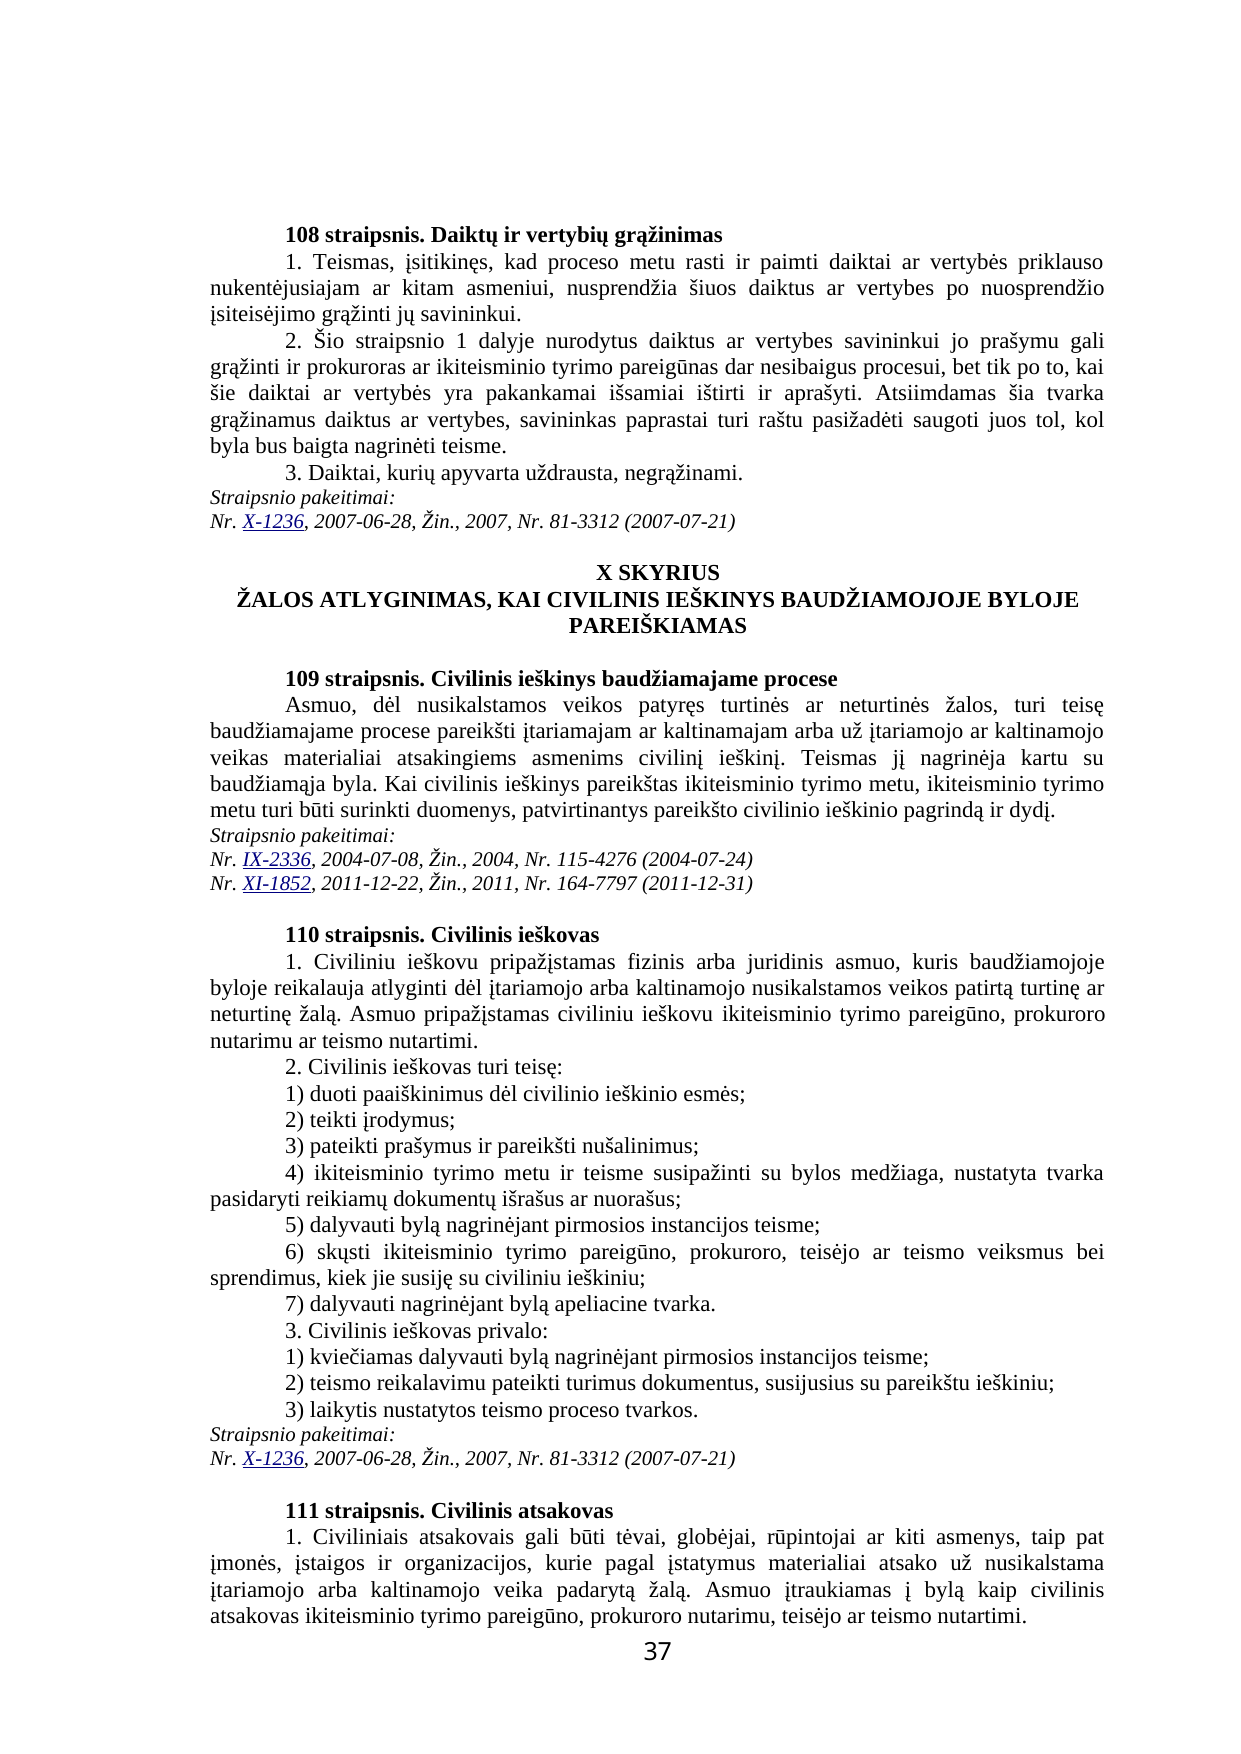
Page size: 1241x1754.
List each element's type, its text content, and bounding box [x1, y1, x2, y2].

text 6) skųsti ikiteisminio tyrimo pareigūno, prokuroro, teisėjo ar teismo veiksmus bei sprendimus, kiek jie susiję su civiliniu ieškiniu; [210, 1238, 1106, 1290]
text 1. Civiliniu ieškovu pripažįstamas fizinis arba juridinis asmuo, kuris baudžiamojoje byloje reikalauja atlyginti dėl įtariamojo arba kaltinamojo nusikalstamos veikos patirtą turtinę ar neturtinę žalą. Asmuo pripažįstamas civiliniu ieškovu ikiteisminio tyrimo pareigūno, prokuroro nutarimu ar teismo nutartimi. [210, 948, 1106, 1053]
text 4) ikiteisminio tyrimo metu ir teisme susipažinti su bylos medžiaga, nustatyta tvarka pasidaryti reikiamų dokumentų išrašus ar nuorašus; [210, 1159, 1106, 1211]
text 1. Teismas, įsitikinęs, kad proceso metu rasti ir paimti daiktai ar vertybės priklauso nukentėjusiajam ar kitam asmeniui, nusprendžia šiuos daiktus ar vertybes po nuosprendžio įsiteisėjimo grąžinti jų savininkui. [210, 248, 1106, 327]
text 5) dalyvauti bylą nagrinėjant pirmosios instancijos teisme; [210, 1211, 1106, 1238]
text 108 straipsnis. Daiktų ir vertybių grąžinimas [210, 221, 1106, 248]
text 2) teikti įrodymus; [210, 1106, 1106, 1132]
text 2. Civilinis ieškovas turi teisę: [210, 1053, 1106, 1079]
text Nr. X-1236, 2007-06-28, Žin., 2007, Nr. 81-3312 (2007-07-21) [210, 509, 1106, 533]
text 3. Daiktai, kurių apyvarta uždrausta, negrąžinami. [210, 458, 1106, 485]
text 2) teismo reikalavimu pateikti turimus dokumentus, susijusius su pareikštu ieškiniu; [210, 1369, 1106, 1396]
text 110 straipsnis. Civilinis ieškovas [210, 921, 1106, 948]
text 2. Šio straipsnio 1 dalyje nurodytus daiktus ar vertybes savininkui jo prašymu gali grąžinti ir prokuroras ar ikiteisminio tyrimo pareigūnas dar nesibaigus procesui, bet tik po to, kai šie daiktai ar vertybės yra pakankamai išsamiai ištirti ir aprašyti. Atsiimdamas šia tvarka grąžinamus daiktus ar vertybes, savininkas paprastai turi raštu pasižadėti saugoti juos tol, kol byla bus baigta nagrinėti teisme. [210, 327, 1106, 458]
text Straipsnio pakeitimai: [210, 823, 1106, 847]
text 3. Civilinis ieškovas privalo: [210, 1317, 1106, 1343]
text 1) kviečiamas dalyvauti bylą nagrinėjant pirmosios instancijos teisme; [210, 1343, 1106, 1369]
text 109 straipsnis. Civilinis ieškinys baudžiamajame procese [210, 665, 1106, 691]
text Žalos atlyginimas, kai civilinis ieškinys baudžiamojoje byloje pareiškiamas [210, 586, 1106, 638]
text Nr. IX-2336, 2004-07-08, Žin., 2004, Nr. 115-4276 (2004-07-24) [210, 847, 1106, 871]
text 111 straipsnis. Civilinis atsakovas [210, 1497, 1106, 1523]
text Straipsnio pakeitimai: [210, 1422, 1106, 1446]
text 3) pateikti prašymus ir pareikšti nušalinimus; [210, 1132, 1106, 1159]
text Asmuo, dėl nusikalstamos veikos patyręs turtinės ar neturtinės žalos, turi teisę baudžiamajame procese pareikšti įtariamajam ar kaltinamajam arba už įtariamojo ar kaltinamojo veikas materialiai atsakingiems asmenims civilinį ieškinį. Teismas jį nagrinėja kartu su baudžiamąja byla. Kai civilinis ieškinys pareikštas ikiteisminio tyrimo metu, ikiteisminio tyrimo metu turi būti surinkti duomenys, patvirtinantys pareikšto civilinio ieškinio pagrindą ir dydį. [210, 691, 1106, 823]
text 3) laikytis nustatytos teismo proceso tvarkos. [210, 1396, 1106, 1422]
text Straipsnio pakeitimai: [210, 485, 1106, 509]
text 1. Civiliniais atsakovais gali būti tėvai, globėjai, rūpintojai ar kiti asmenys, taip pat įmonės, įstaigos ir organizacijos, kurie pagal įstatymus materialiai atsako už nusikalstama įtariamojo arba kaltinamojo veika padarytą žalą. Asmuo įtraukiamas į bylą kaip civilinis atsakovas ikiteisminio tyrimo pareigūno, prokuroro nutarimu, teisėjo ar teismo nutartimi. [210, 1523, 1106, 1628]
text 1) duoti paaiškinimus dėl civilinio ieškinio esmės; [210, 1079, 1106, 1106]
text Nr. XI-1852, 2011-12-22, Žin., 2011, Nr. 164-7797 (2011-12-31) [210, 871, 1106, 895]
subtitle X skyrius [210, 559, 1106, 586]
text Nr. X-1236, 2007-06-28, Žin., 2007, Nr. 81-3312 (2007-07-21) [210, 1446, 1106, 1470]
text 7) dalyvauti nagrinėjant bylą apeliacine tvarka. [210, 1290, 1106, 1317]
